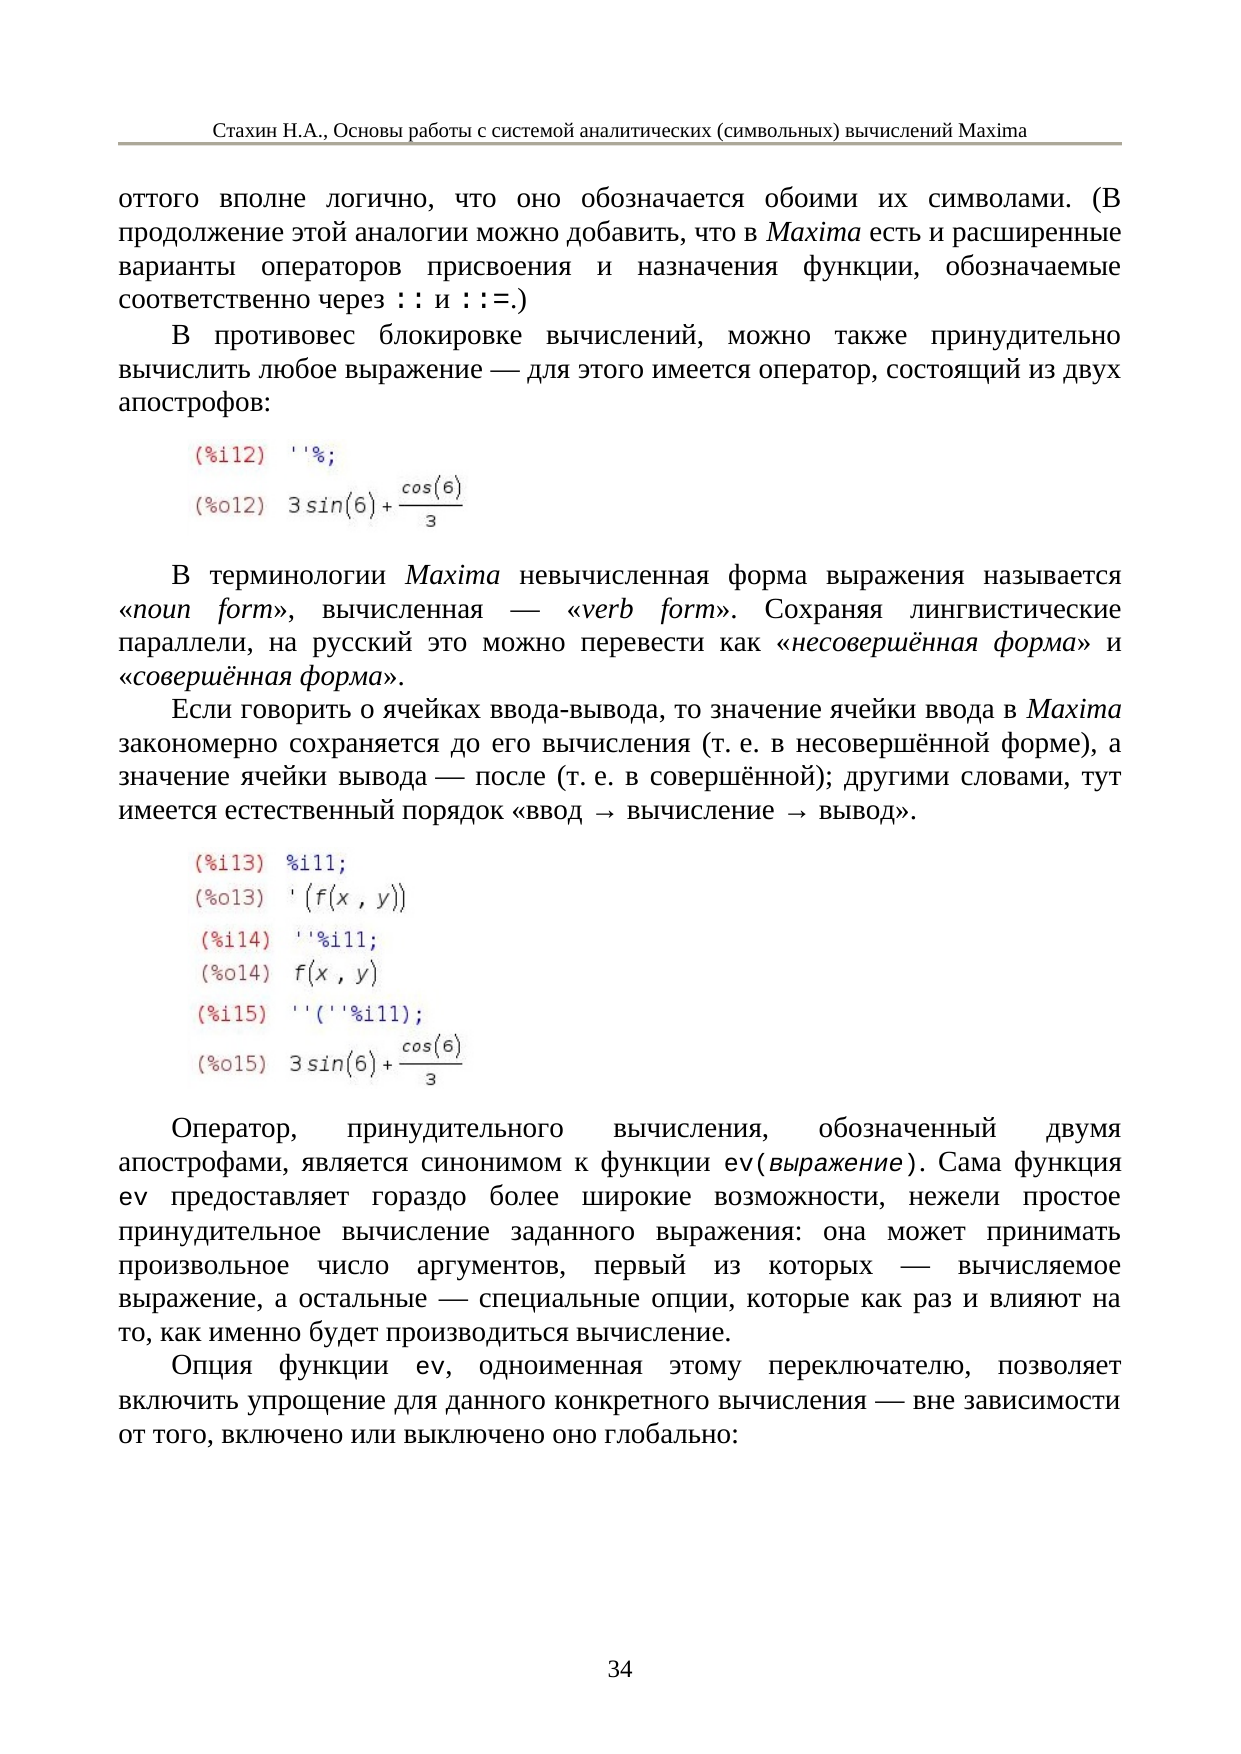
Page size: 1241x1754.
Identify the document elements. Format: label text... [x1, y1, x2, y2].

text Опция функции ev, одноименная этому переключателю, позволяет включить упрощение для данного конкретного вычисления — вне зависимости от того, включено или выключено оно глобально: [118, 1347, 1122, 1449]
text Оператор, принудительного вычисления, обозначенный двумя апострофами, является синонимом к функции ev(выражение). Сама функция ev предоставляет гораздо более широкие возможности, нежели простое принудительное вычисление заданного выражения: она может принимать произвольное число аргументов, первый из которых — вычисляемое выражение, а остальные — специальные опции, которые как раз и влияют на то, как именно будет производиться вычисление. [118, 1110, 1122, 1347]
picture [187, 847, 476, 1089]
text В противовес блокировке вычислений, можно также принудительно вычислить любое выражение — для этого имеется оператор, состоящий из двух апострофов: [118, 317, 1122, 418]
text Если говорить о ячейках ввода-вывода, то значение ячейки ввода в Maxima закономерно сохраняется до его вычисления (т. е. в несовершённой форме), а значение ячейки вывода — после (т. е. в совершённой); другими словами, тут имеется естественный порядок «ввод → вычисление → вывод». [118, 691, 1122, 826]
text оттого вполне логично, что оно обозначается обоими их символами. (В продолжение этой аналогии можно добавить, что в Maxima есть и расширенные варианты операторов присвоения и назначения функции, обозначаемые соответственно через :: и ::=.) [118, 181, 1122, 317]
picture [187, 439, 469, 536]
text В терминологии Maxima невычисленная форма выражения называется «noun form», вычисленная — «verb form». Сохраняя лингвистические параллели, на русский это можно перевести как «несовершённая форма» и «совершённая форма». [118, 557, 1122, 691]
